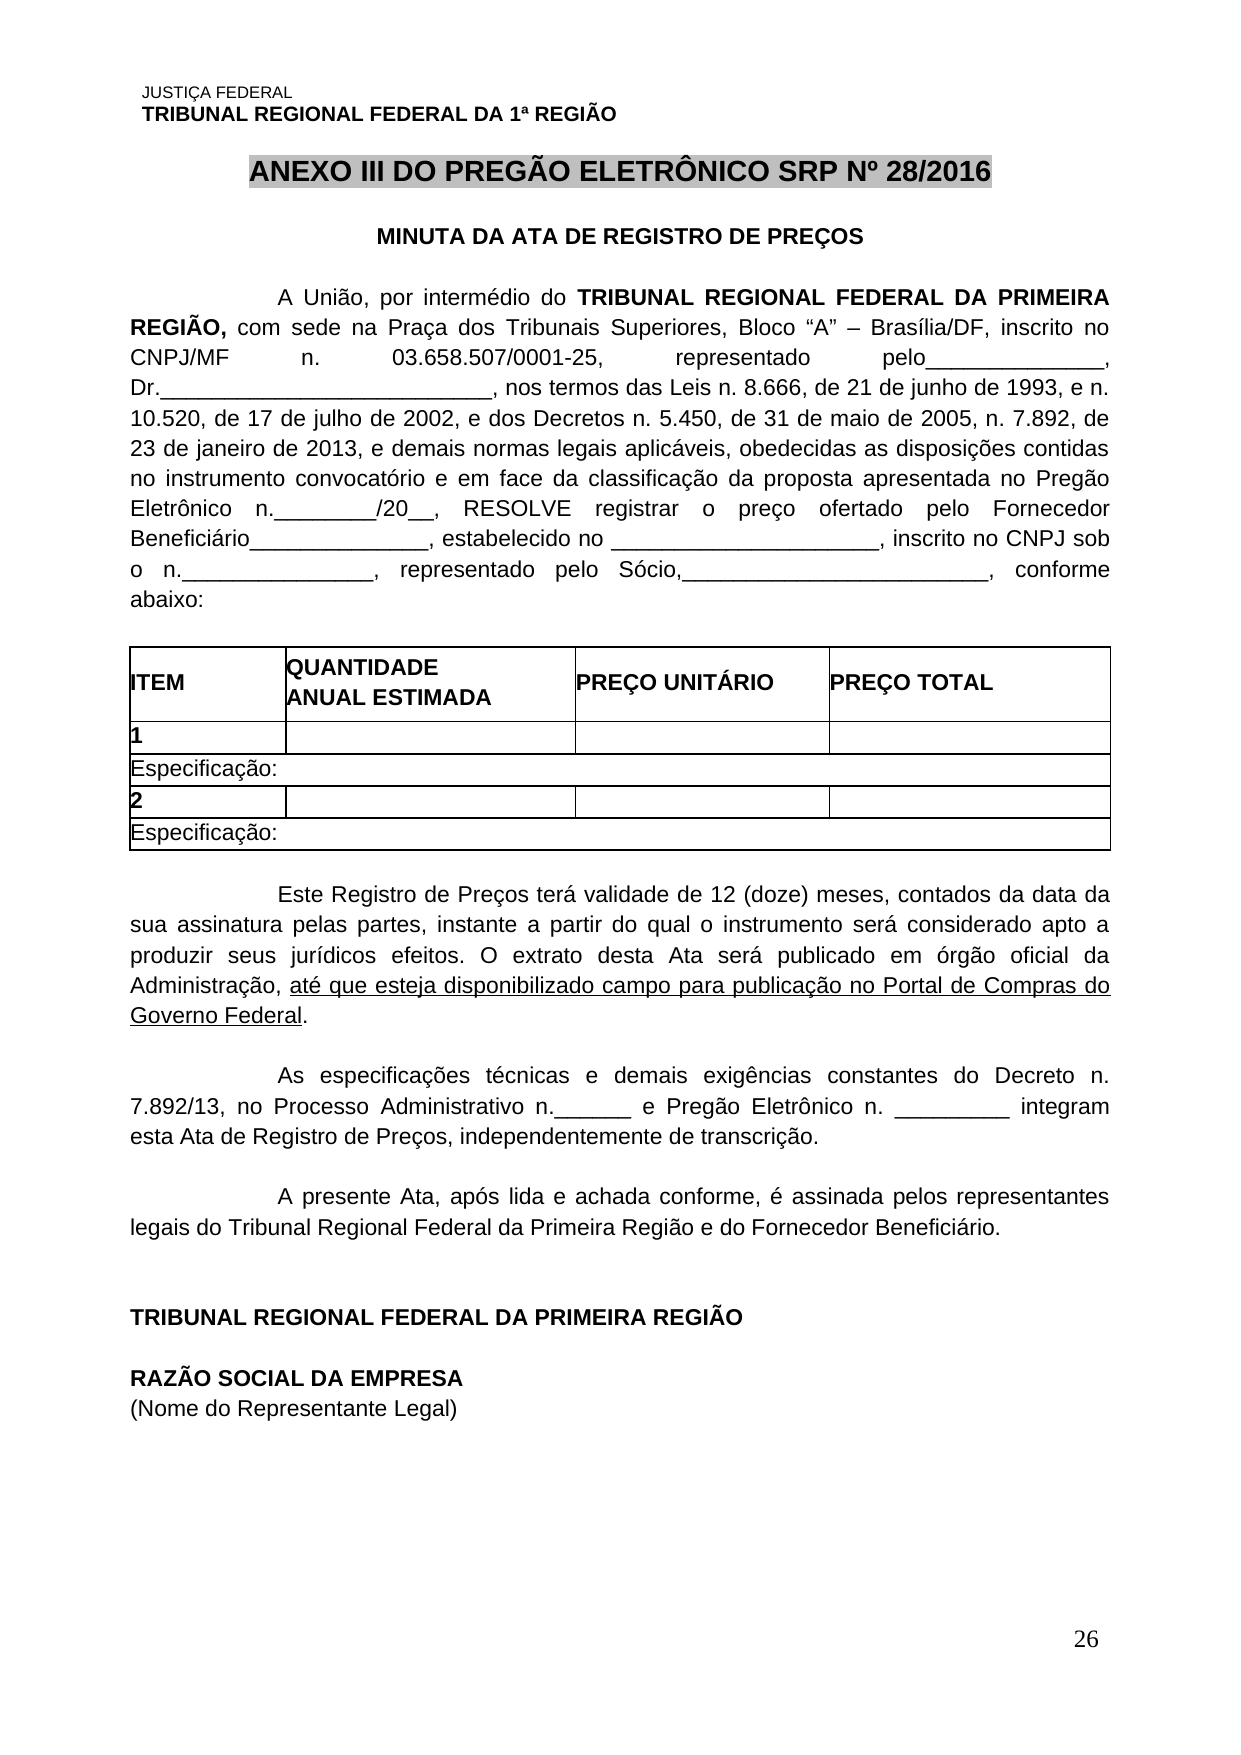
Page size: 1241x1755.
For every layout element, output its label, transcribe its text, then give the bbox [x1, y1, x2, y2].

text As especificações técnicas e demais exigências constantes do Decreto n. 7.892/13, no Processo Administrativo n.______ e Pregão Eletrônico n. _________ integram esta Ata de Registro de Preços, independentemente de transcrição. [949, 1062, 1110, 1149]
text MINUTA DA ATA DE REGISTRO DE PREÇOS [130, 223, 1110, 249]
table_cell Especificação: [949, 819, 1110, 849]
text Este Registro de Preços terá validade de 12 (doze) meses, contados da data da sua assinatura pelas partes, instante a partir do qual o instrumento será considerado apto a produzir seus jurídicos efeitos. O extrato desta Ata será publicado em órgão oficial da Administração, até que esteja disponibilizado campo para publicação no Portal de Compras do Governo Federal. [949, 881, 1110, 995]
table_header PREÇO TOTAL [949, 648, 1110, 721]
text RAZÃO SOCIAL DA EMPRESA [130, 1364, 1110, 1391]
text TRIBUNAL REGIONAL FEDERAL DA PRIMEIRA REGIÃO [949, 1304, 1110, 1331]
table_cell Especificação: [131, 755, 273, 785]
table_cell 1 [131, 722, 273, 753]
text As especificações técnicas e demais exigências constantes do Decreto n. 7.892/13, no Processo Administrativo n.______ e Pregão Eletrônico n. _________ integram esta Ata de Registro de Preços, independentemente de transcrição. [130, 1062, 273, 1149]
table_cell Especificação: [131, 819, 273, 849]
text A presente Ata, após lida e achada conforme, é assinada pelos representantes legais do Tribunal Regional Federal da Primeira Região e do Fornecedor Beneficiário. [130, 1183, 273, 1240]
text Este Registro de Preços terá validade de 12 (doze) meses, contados da data da sua assinatura pelas partes, instante a partir do qual o instrumento será considerado apto a produzir seus jurídicos efeitos. O extrato desta Ata será publicado em órgão oficial da Administração, até que esteja disponibilizado campo para publicação no Portal de Compras do Governo Federal. [130, 881, 273, 1025]
text TRIBUNAL REGIONAL FEDERAL DA PRIMEIRA REGIÃO [130, 1304, 273, 1331]
table_header ITEM [131, 648, 273, 721]
table_cell [949, 722, 1110, 753]
table_cell [949, 787, 1110, 817]
text A presente Ata, após lida e achada conforme, é assinada pelos representantes legais do Tribunal Regional Federal da Primeira Região e do Fornecedor Beneficiário. [949, 1183, 1110, 1240]
text (Nome do Representante Legal) [130, 1395, 1110, 1421]
table_cell Especificação: [949, 755, 1110, 785]
table_cell 2 [131, 787, 273, 817]
text A União, por intermédio do TRIBUNAL REGIONAL FEDERAL DA PRIMEIRA REGIÃO, com sede na Praça dos Tribunais Superiores, Bloco “A” – Brasília/DF, inscrito no CNPJ/MF n. 03.658.507/0001-25, representado pelo______________, Dr.__________________________, nos termos das Leis n. 8.666, de 21 de junho de 1993, e n. 10.520, de 17 de julho de 2002, e dos Decretos n. 5.450, de 31 de maio de 2005, n. 7.892, de 23 de janeiro de 2013, e demais normas legais aplicáveis, obedecidas as disposições contidas no instrumento convocatório e em face da classificação da proposta apresentada no Pregão Eletrônico n.________/20__, RESOLVE registrar o preço ofertado pelo Fornecedor Beneficiário______________, estabelecido no _____________________, inscrito no CNPJ sob o n._______________, representado pelo Sócio,________________________, conforme abaixo: [130, 284, 1110, 612]
text ANEXO III DO PREGÃO ELETRÔNICO SRP Nº 28/2016 [130, 154, 1110, 188]
